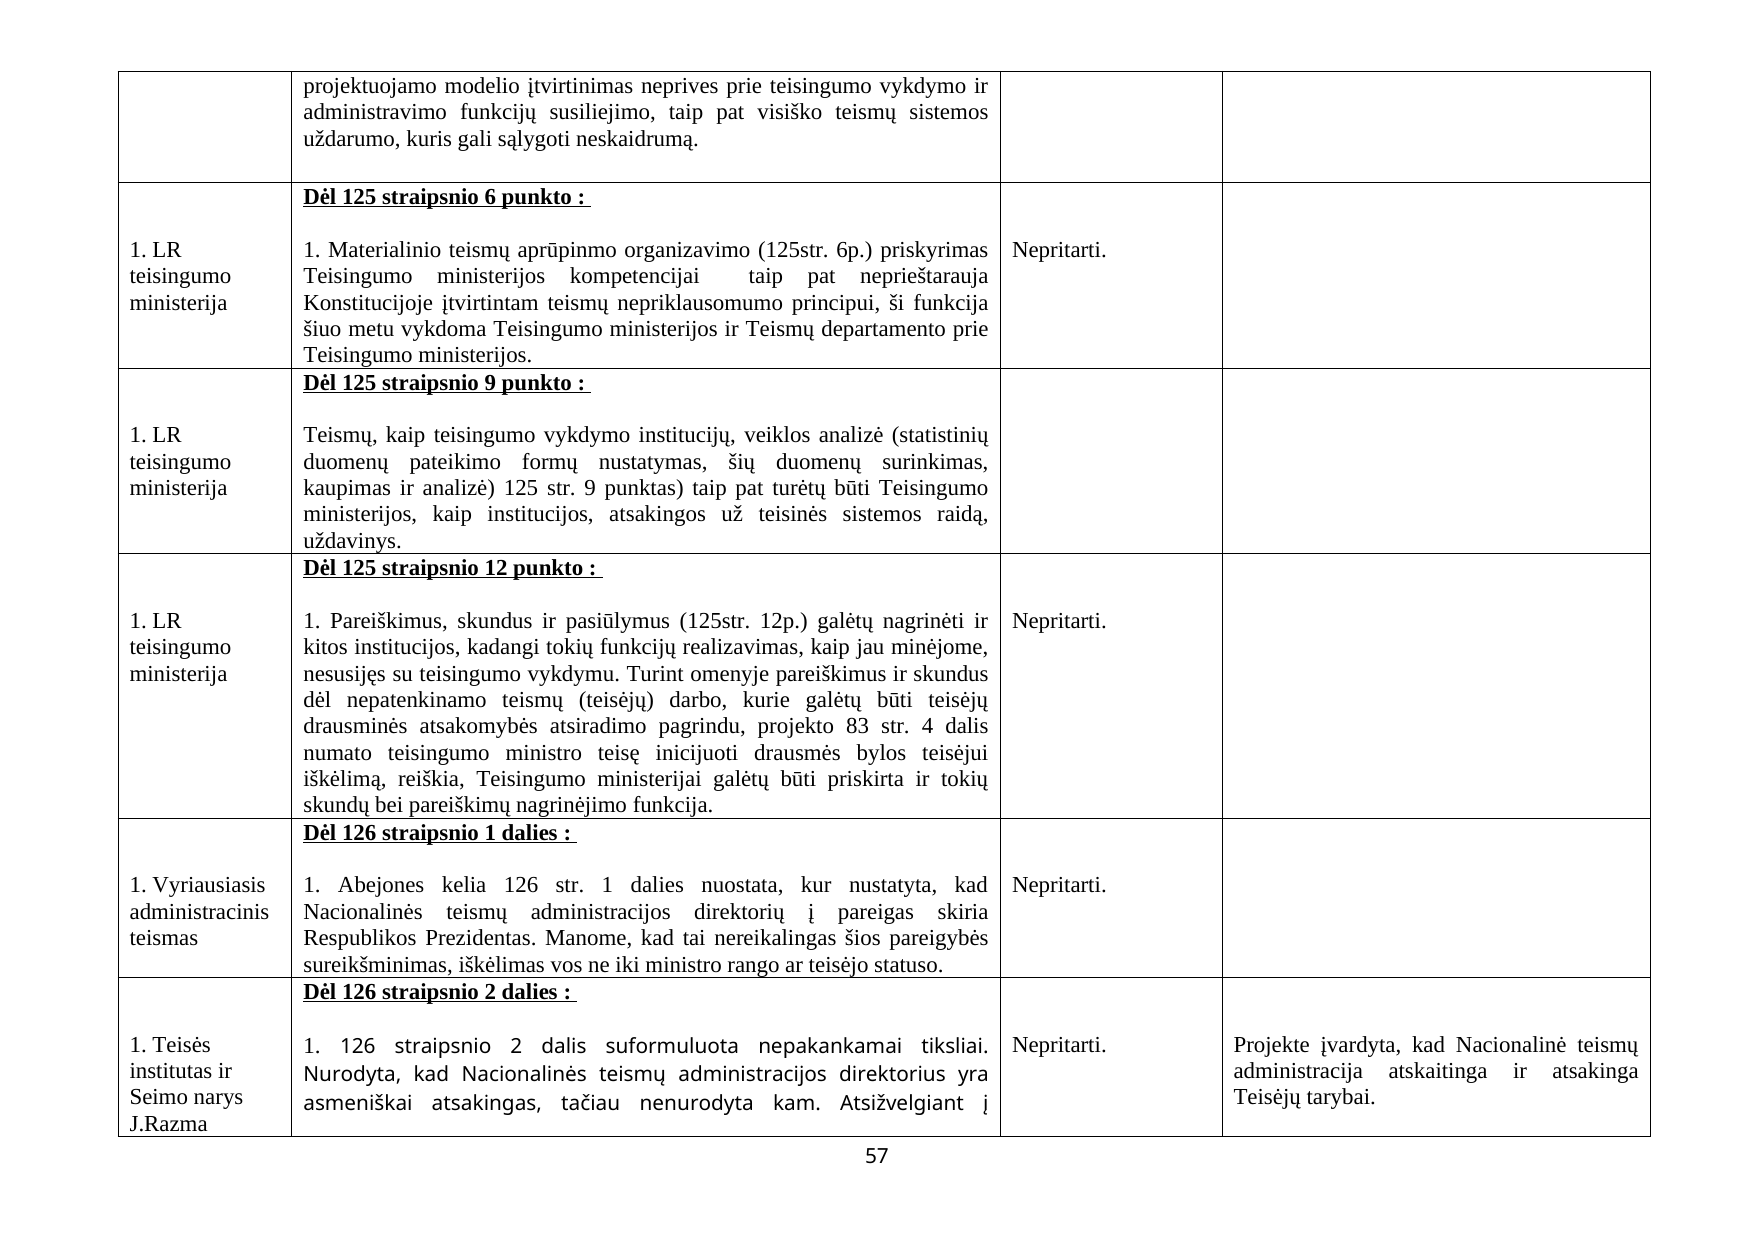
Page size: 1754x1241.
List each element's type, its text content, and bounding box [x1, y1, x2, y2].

table_cell [1223, 819, 1650, 977]
table_cell Nepritarti. [1001, 819, 1222, 977]
table_cell Dėl 125 straipsnio 6 punkto : 1. Materialinio teismų aprūpinmo organizavimo (125str. 6p.) priskyrimas Teisingumo ministerijos kompetencijai taip pat neprieštarauja Konstitucijoje įtvirtintam teismų nepriklausomumo principui, ši funkcija šiuo metu vykdoma Teisingumo ministerijos ir Teismų departamento prie Teisingumo ministerijos. [292, 183, 1000, 368]
table_cell 1. LR teisingumo ministerija [119, 554, 291, 818]
table_cell 1. LR teisingumo ministerija [119, 183, 291, 368]
table_cell [1001, 369, 1222, 553]
table_cell Dėl 125 straipsnio 12 punkto : 1. Pareiškimus, skundus ir pasiūlymus (125str. 12p.) galėtų nagrinėti ir kitos institucijos, kadangi tokių funkcijų realizavimas, kaip jau minėjome, nesusijęs su teisingumo vykdymu. Turint omenyje pareiškimus ir skundus dėl nepatenkinamo teismų (teisėjų) darbo, kurie galėtų būti teisėjų drausminės atsakomybės atsiradimo pagrindu, projekto 83 str. 4 dalis numato teisingumo ministro teisę inicijuoti drausmės bylos teisėjui iškėlimą, reiškia, Teisingumo ministerijai galėtų būti priskirta ir tokių skundų bei pareiškimų nagrinėjimo funkcija. [292, 554, 1000, 818]
table_cell [1001, 72, 1222, 182]
table_cell Nepritarti. [1001, 183, 1222, 368]
table_cell Projekte įvardyta, kad Nacionalinė teismų administracija atskaitinga ir atsakinga Teisėjų tarybai. [1223, 978, 1650, 1136]
table_cell [1223, 369, 1650, 553]
table_cell [1223, 183, 1650, 368]
table_cell Nepritarti. [1001, 554, 1222, 818]
table_cell Nepritarti. [1001, 978, 1222, 1136]
table_cell [1223, 72, 1650, 182]
table_cell Dėl 126 straipsnio 1 dalies : 1. Abejones kelia 126 str. 1 dalies nuostata, kur nustatyta, kad Nacionalinės teismų administracijos direktorių į pareigas skiria Respublikos Prezidentas. Manome, kad tai nereikalingas šios pareigybės sureikšminimas, iškėlimas vos ne iki ministro rango ar teisėjo statuso. [292, 819, 1000, 977]
table_cell 1. Teisės institutas ir Seimo narys J.Razma [119, 978, 291, 1136]
table_cell [1223, 554, 1650, 818]
table_cell Dėl 126 straipsnio 2 dalies : 1. 126 straipsnio 2 dalis suformuluota nepakankamai tiksliai. Nurodyta, kad Nacionalinės teismų administracijos direktorius yra asmeniškai atsakingas, tačiau nenurodyta kam. Atsižvelgiant į [292, 978, 1000, 1136]
table_cell Dėl 125 straipsnio 9 punkto : Teismų, kaip teisingumo vykdymo institucijų, veiklos analizė (statistinių duomenų pateikimo formų nustatymas, šių duomenų surinkimas, kaupimas ir analizė) 125 str. 9 punktas) taip pat turėtų būti Teisingumo ministerijos, kaip institucijos, atsakingos už teisinės sistemos raidą, uždavinys. [292, 369, 1000, 553]
table_cell [119, 72, 291, 182]
table_cell 1. LR teisingumo ministerija [119, 369, 291, 553]
table_cell projektuojamo modelio įtvirtinimas neprives prie teisingumo vykdymo ir administravimo funkcijų susiliejimo, taip pat visiško teismų sistemos uždarumo, kuris gali sąlygoti neskaidrumą. [292, 72, 1000, 182]
table_cell 1. Vyriausiasis administracinis teismas [119, 819, 291, 977]
